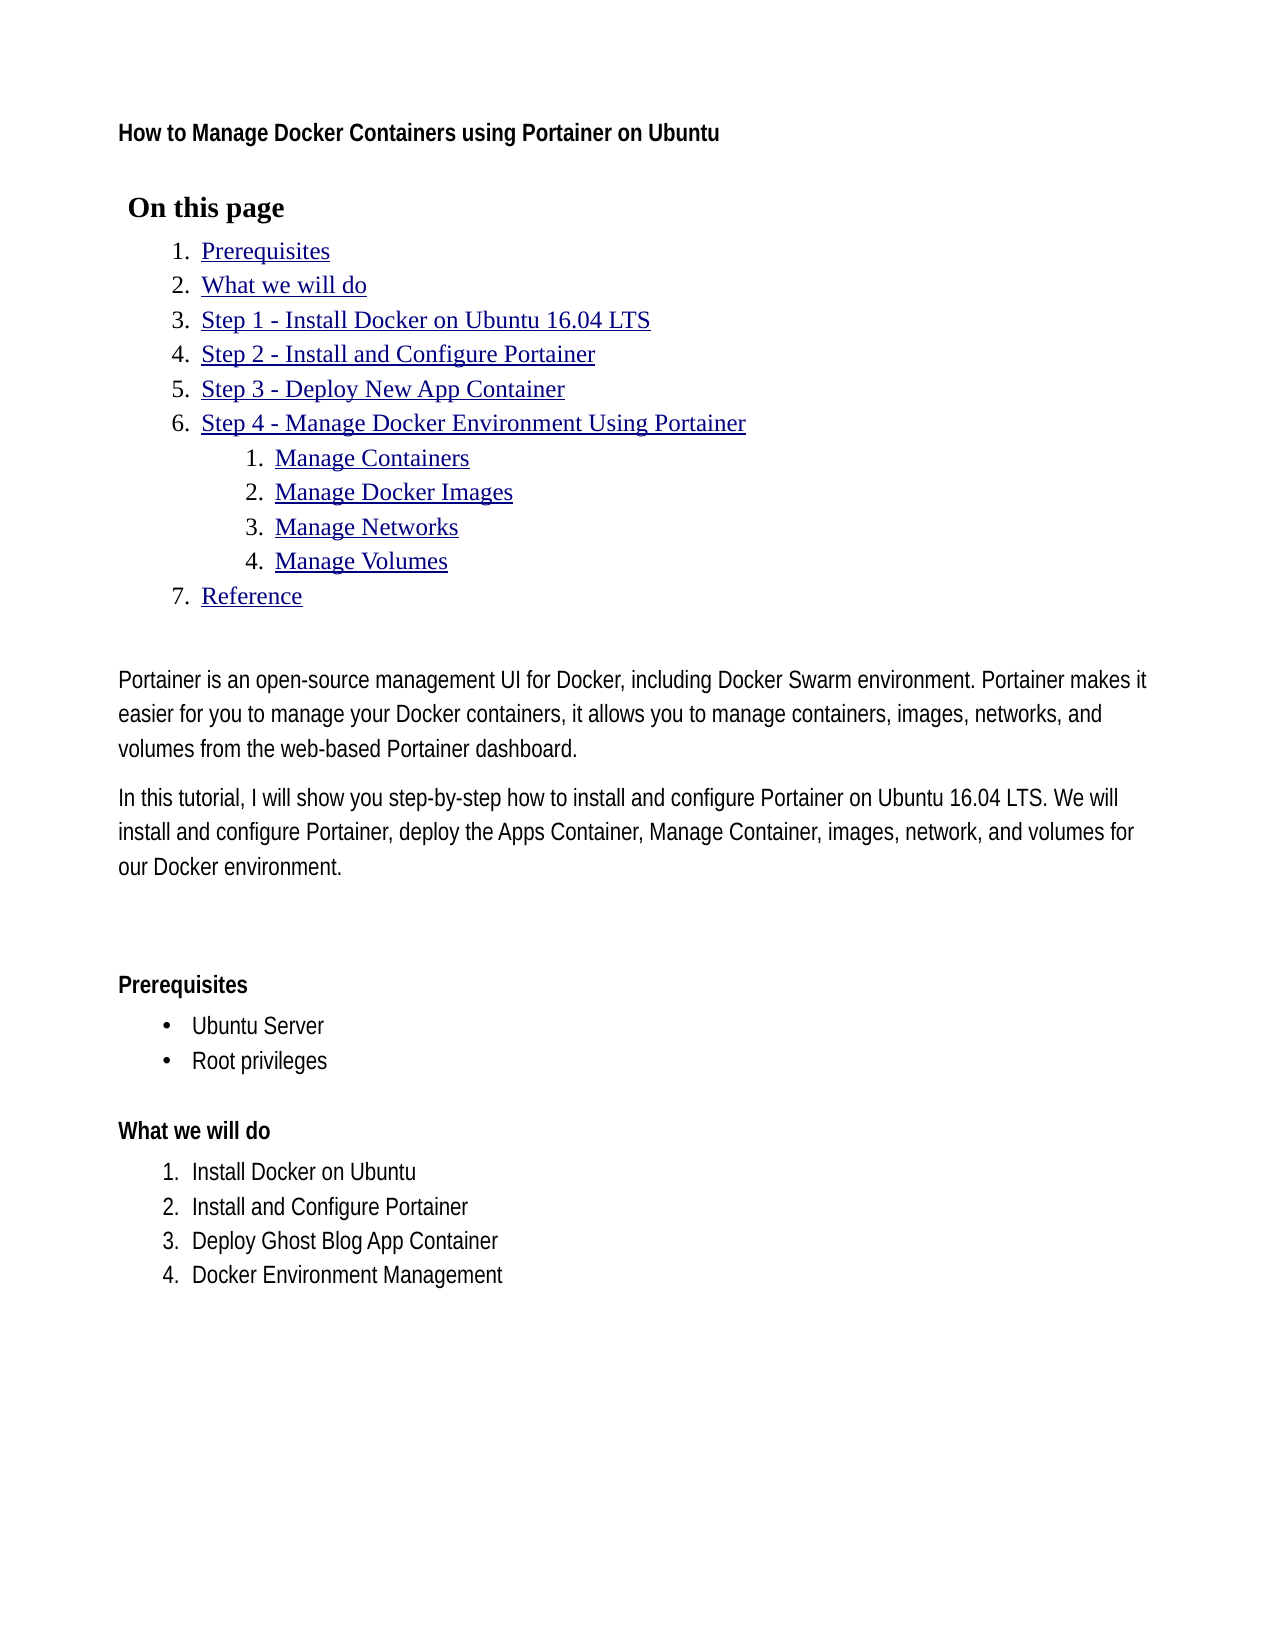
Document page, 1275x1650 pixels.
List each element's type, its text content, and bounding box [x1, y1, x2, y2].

subtitle How to Manage Docker Containers using Portainer on Ubuntu [118, 118, 1157, 147]
list Reference [171, 581, 762, 609]
list Docker Environment Management [162, 1260, 1157, 1289]
subtitle Prerequisites [118, 970, 1157, 999]
list Install and Configure Portainer [162, 1191, 1157, 1220]
list What we will do [171, 271, 762, 299]
list Manage Networks [245, 512, 762, 541]
list Manage Containers [245, 443, 762, 472]
list Step 1 - Install Docker on Ubuntu 16.04 LTS [171, 305, 762, 334]
text In this tutorial, I will show you step-by-step how to install and configure Portainer on Ubuntu 16.04 LTS. We will install and configure Portainer, deploy the Apps Container, Manage Container, images, network, and volumes for our Docker environment. [118, 783, 1157, 880]
list Step 3 - Deploy New App Container [171, 374, 762, 403]
subtitle On this page [127, 190, 762, 223]
text Portainer is an open-source management UI for Docker, including Docker Swarm environment. Portainer makes it easier for you to manage your Docker containers, it allows you to manage containers, images, networks, and volumes from the web-based Portainer dashboard. [118, 665, 1157, 762]
list Step 4 - Manage Docker Environment Using Portainer [171, 408, 762, 437]
list Step 2 - Install and Configure Portainer [171, 339, 762, 368]
subtitle What we will do [118, 1116, 1157, 1144]
list Install Docker on Ubuntu [162, 1157, 1157, 1186]
list Ubuntu Server [162, 1011, 1157, 1040]
list Deploy Ghost Blog App Container [162, 1226, 1157, 1254]
list Manage Volumes [245, 546, 762, 575]
list Prerequisites [171, 236, 762, 265]
list Root privileges [162, 1046, 1157, 1075]
list Manage Docker Images [245, 477, 762, 506]
